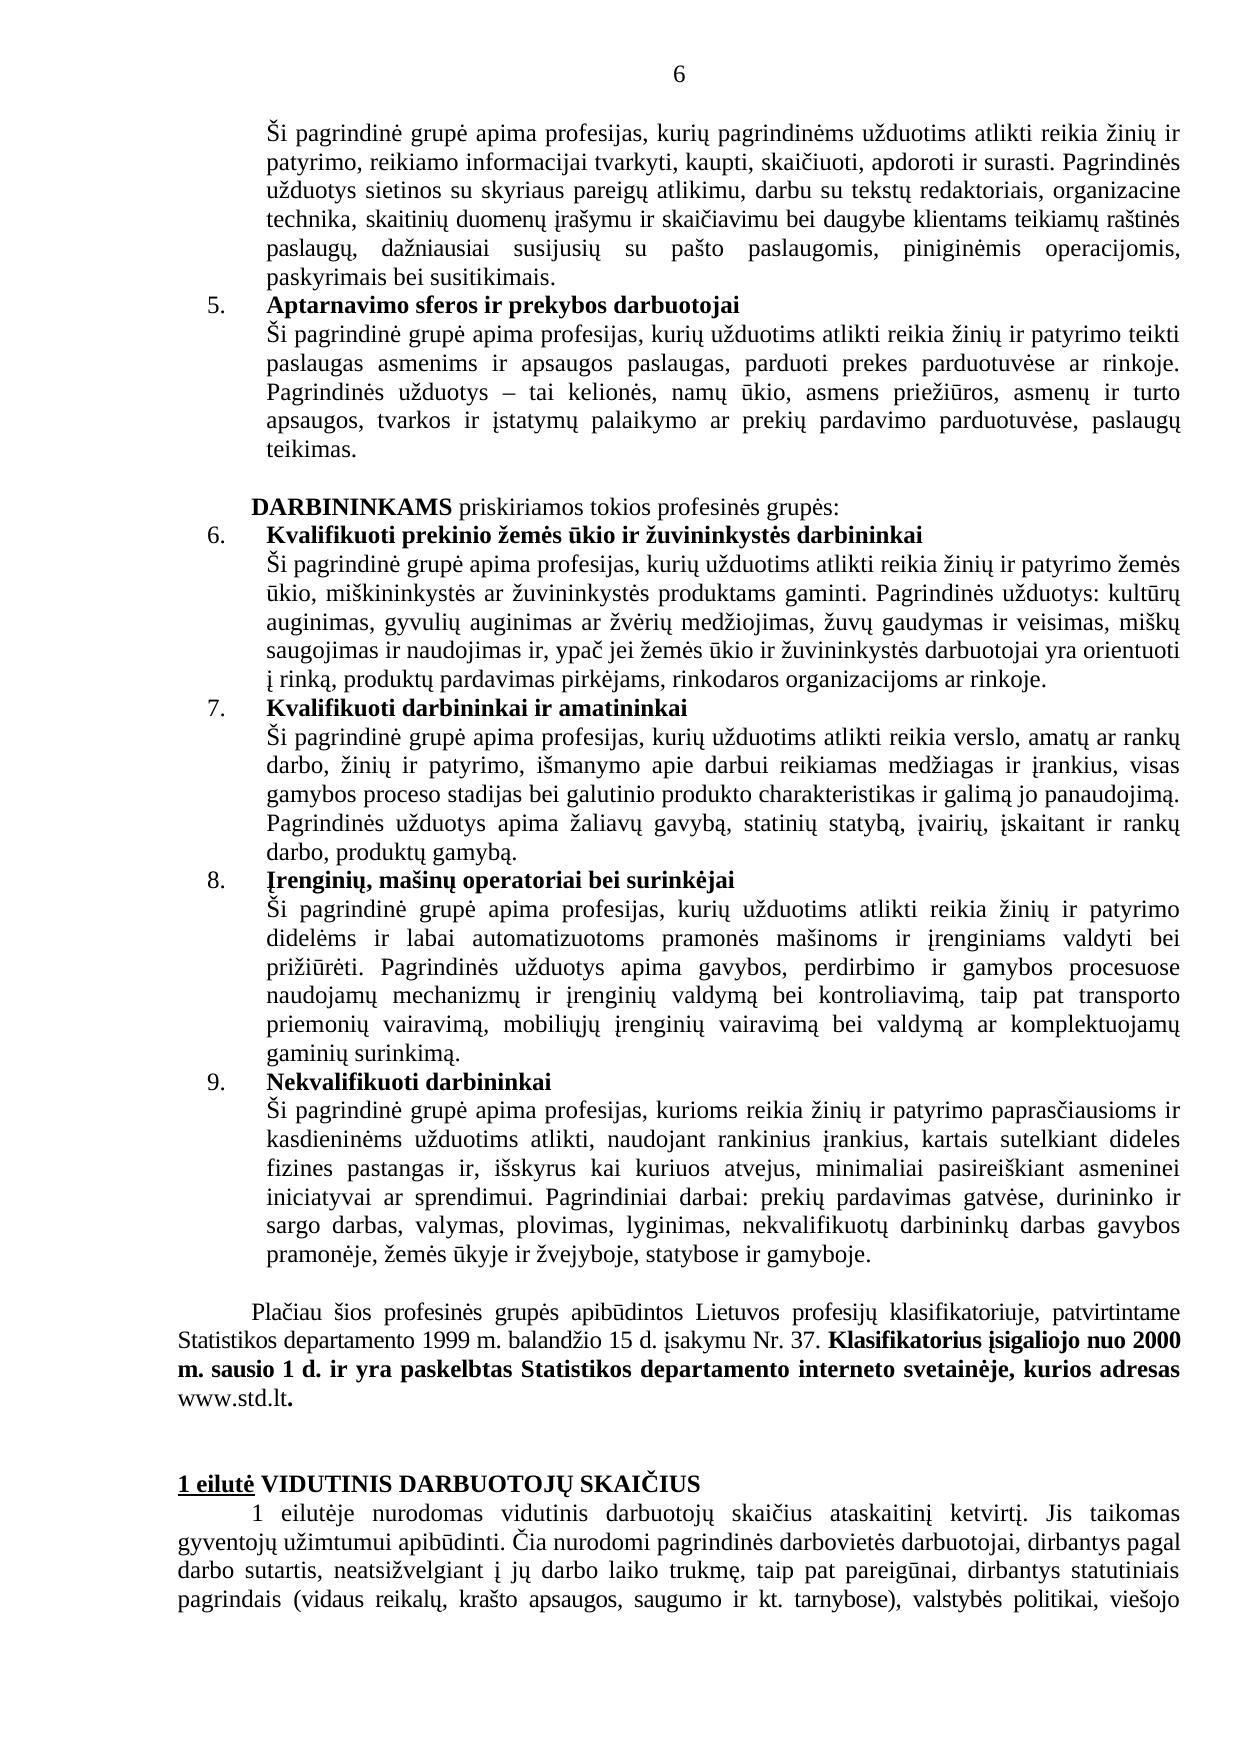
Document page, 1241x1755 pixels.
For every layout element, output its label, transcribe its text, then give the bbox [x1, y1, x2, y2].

text Plačiau šios profesinės grupės apibūdintos Lietuvos profesijų klasifikatoriuje, patvirtintame Statistikos departamento 1999 m. balandžio 15 d. įsakymu Nr. 37. Klasifikatorius įsigaliojo nuo 2000 m. sausio 1 d. ir yra paskelbtas Statistikos departamento interneto svetainėje, kurios adresas www.std.lt. [177, 1297, 1181, 1412]
text Ši pagrindinė grupė apima profesijas, kurių užduotims atlikti reikia žinių ir patyrimo teikti paslaugas asmenims ir apsaugos paslaugas, parduoti prekes parduotuvėse ar rinkoje. Pagrindinės užduotys – tai kelionės, namų ūkio, asmens priežiūros, asmenų ir turto apsaugos, tvarkos ir įstatymų palaikymo ar prekių pardavimo parduotuvėse, paslaugų teikimas. [266, 319, 1181, 463]
text Ši pagrindinė grupė apima profesijas, kurių užduotims atlikti reikia verslo, amatų ar rankų darbo, žinių ir patyrimo, išmanymo apie darbui reikiamas medžiagas ir įrankius, visas gamybos proceso stadijas bei galutinio produkto charakteristikas ir galimą jo panaudojimą. Pagrindinės užduotys apima žaliavų gavybą, statinių statybą, įvairių, įskaitant ir rankų darbo, produktų gamybą. [266, 722, 1181, 866]
text 5. Aptarnavimo sferos ir prekybos darbuotojai [207, 291, 1181, 319]
text Ši pagrindinė grupė apima profesijas, kurioms reikia žinių ir patyrimo paprasčiausioms ir kasdieninėms užduotims atlikti, naudojant rankinius įrankius, kartais sutelkiant dideles fizines pastangas ir, išskyrus kai kuriuos atvejus, minimaliai pasireiškiant asmeninei iniciatyvai ar sprendimui. Pagrindiniai darbai: prekių pardavimas gatvėse, durininko ir sargo darbas, valymas, plovimas, lyginimas, nekvalifikuotų darbininkų darbas gavybos pramonėje, žemės ūkyje ir žvejyboje, statybose ir gamyboje. [266, 1096, 1181, 1268]
text Ši pagrindinė grupė apima profesijas, kurių užduotims atlikti reikia žinių ir patyrimo žemės ūkio, miškininkystės ar žuvininkystės produktams gaminti. Pagrindinės užduotys: kultūrų auginimas, gyvulių auginimas ar žvėrių medžiojimas, žuvų gaudymas ir veisimas, miškų saugojimas ir naudojimas ir, ypač jei žemės ūkio ir žuvininkystės darbuotojai yra orientuoti į rinką, produktų pardavimas pirkėjams, rinkodaros organizacijoms ar rinkoje. [266, 549, 1181, 693]
text 1 eilutė VIDUTINIS DARBUOTOJŲ SKAIČIUS [177, 1469, 1181, 1498]
text Ši pagrindinė grupė apima profesijas, kurių užduotims atlikti reikia žinių ir patyrimo didelėms ir labai automatizuotoms pramonės mašinoms ir įrenginiams valdyti bei prižiūrėti. Pagrindinės užduotys apima gavybos, perdirbimo ir gamybos procesuose naudojamų mechanizmų ir įrenginių valdymą bei kontroliavimą, taip pat transporto priemonių vairavimą, mobiliųjų įrenginių vairavimą bei valdymą ar komplektuojamų gaminių surinkimą. [266, 894, 1181, 1067]
text 1 eilutėje nurodomas vidutinis darbuotojų skaičius ataskaitinį ketvirtį. Jis taikomas gyventojų užimtumui apibūdinti. Čia nurodomi pagrindinės darbovietės darbuotojai, dirbantys pagal darbo sutartis, neatsižvelgiant į jų darbo laiko trukmę, taip pat pareigūnai, dirbantys statutiniais pagrindais (vidaus reikalų, krašto apsaugos, saugumo ir kt. tarnybose), valstybės politikai, viešojo [177, 1498, 1181, 1613]
text 8. Įrenginių, mašinų operatoriai bei surinkėjai [207, 866, 1181, 894]
text 9. Nekvalifikuoti darbininkai [207, 1067, 1181, 1096]
text Ši pagrindinė grupė apima profesijas, kurių pagrindinėms užduotims atlikti reikia žinių ir patyrimo, reikiamo informacijai tvarkyti, kaupti, skaičiuoti, apdoroti ir surasti. Pagrindinės užduotys sietinos su skyriaus pareigų atlikimu, darbu su tekstų redaktoriais, organizacine technika, skaitinių duomenų įrašymu ir skaičiavimu bei daugybe klientams teikiamų raštinės paslaugų, dažniausiai susijusių su pašto paslaugomis, piniginėmis operacijomis, paskyrimais bei susitikimais. [266, 118, 1181, 291]
text 7. Kvalifikuoti darbininkai ir amatininkai [207, 693, 1181, 722]
text 6. Kvalifikuoti prekinio žemės ūkio ir žuvininkystės darbininkai [207, 521, 1181, 549]
text DARBININKAMS priskiriamos tokios profesinės grupės: [177, 492, 1181, 521]
